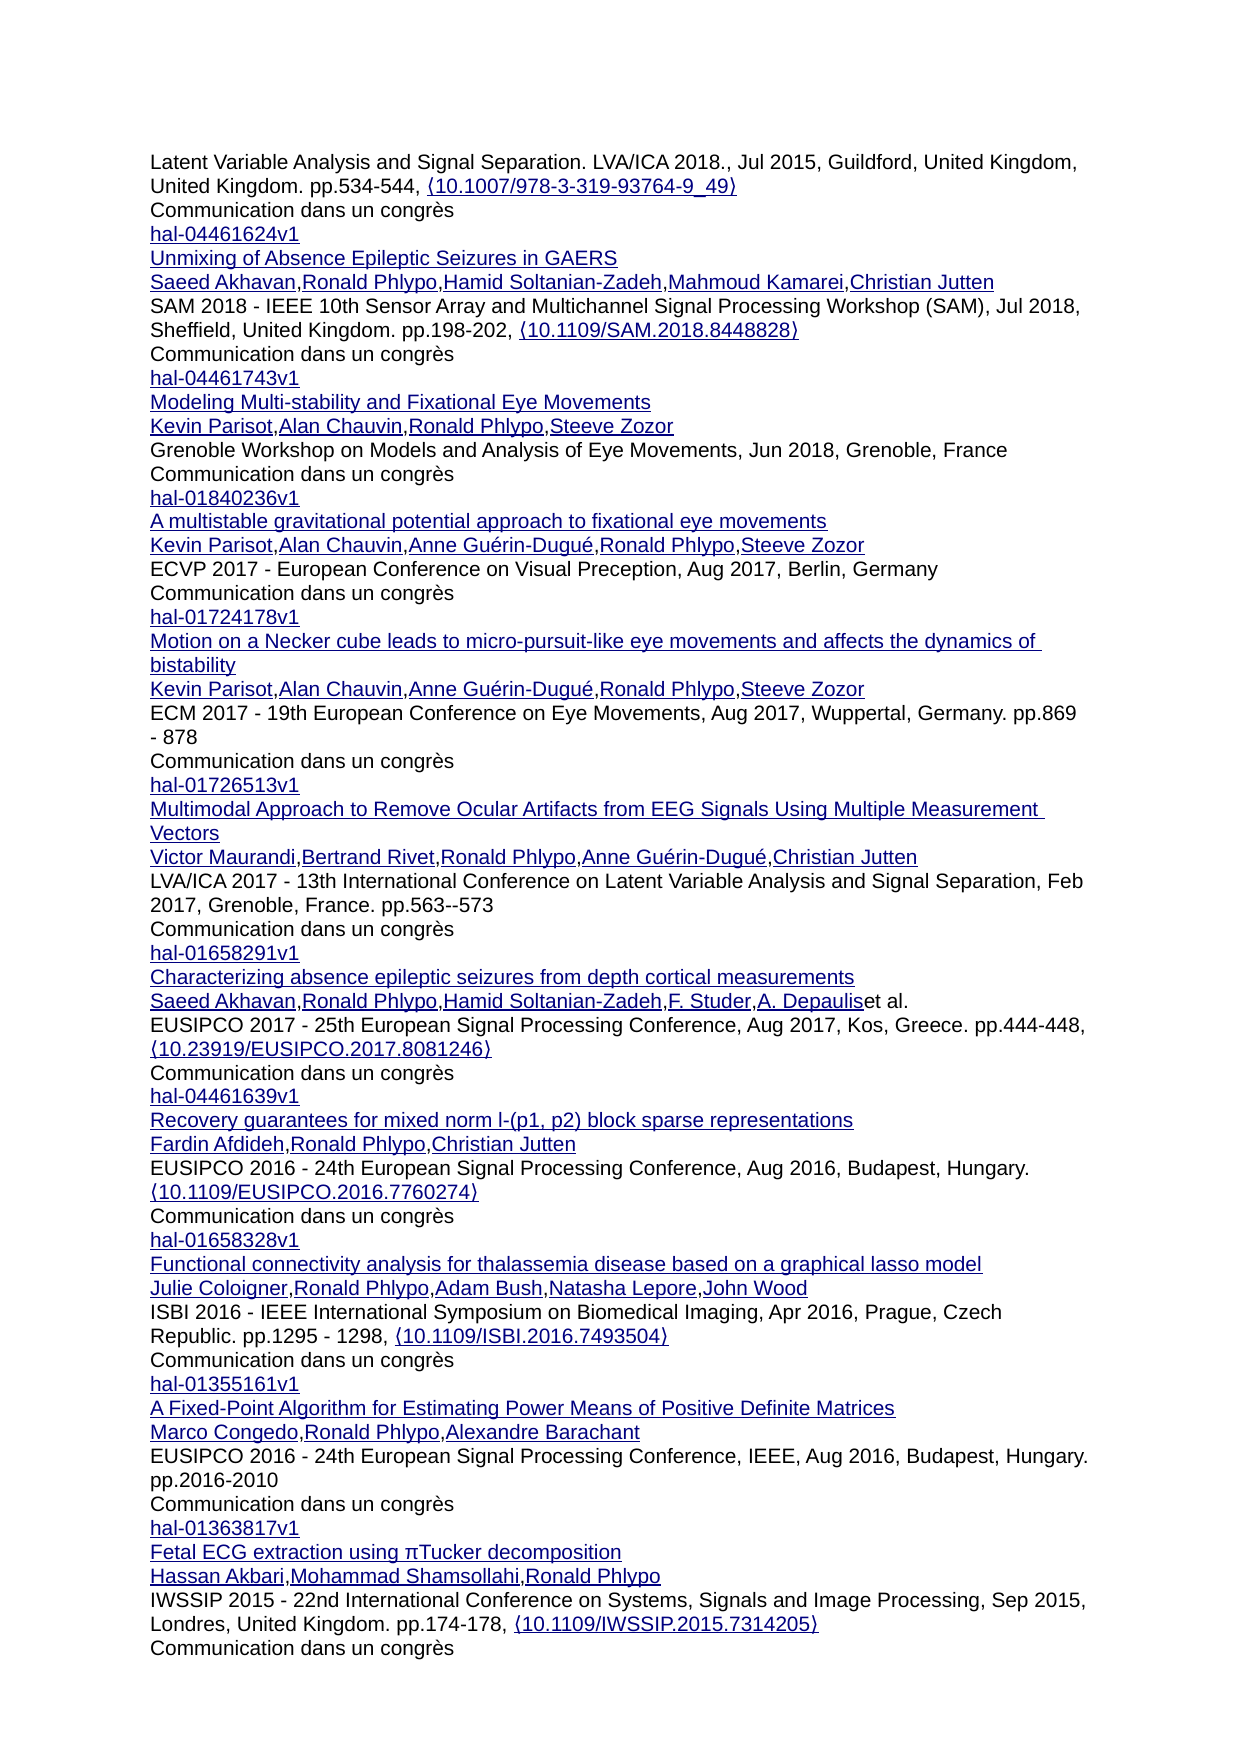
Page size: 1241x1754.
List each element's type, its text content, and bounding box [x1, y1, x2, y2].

table_cell Multimodal Approach to Remove Ocular Artifacts from EEG Signals Using Multiple Measurement Vectors Victor Maurandi,Bertrand Rivet,Ronald Phlypo,Anne Guérin-Dugué,Christian Jutten LVA/ICA 2017 - 13th International Conference on Latent Variable Analysis and Signal Separation, Feb 2017, Grenoble, France. pp.563--573 Communication dans un congrès hal-01658291v1 [150, 797, 1090, 964]
table_cell A Fixed-Point Algorithm for Estimating Power Means of Positive Definite Matrices Marco Congedo,Ronald Phlypo,Alexandre Barachant EUSIPCO 2016 - 24th European Signal Processing Conference, IEEE, Aug 2016, Budapest, Hungary. pp.2016-2010 Communication dans un congrès hal-01363817v1 [150, 1396, 1090, 1539]
table_cell Unmixing of Absence Epileptic Seizures in GAERS Saeed Akhavan,Ronald Phlypo,Hamid Soltanian-Zadeh,Mahmoud Kamarei,Christian Jutten SAM 2018 - IEEE 10th Sensor Array and Multichannel Signal Processing Workshop (SAM), Jul 2018, Sheffield, United Kingdom. pp.198-202, ⟨10.1109/SAM.2018.8448828⟩ Communication dans un congrès hal-04461743v1 [150, 246, 1090, 389]
table_cell Characterizing absence epileptic seizures from depth cortical measurements Saeed Akhavan,Ronald Phlypo,Hamid Soltanian-Zadeh,F. Studer,A. Depauliset al. EUSIPCO 2017 - 25th European Signal Processing Conference, Aug 2017, Kos, Greece. pp.444-448, ⟨10.23919/EUSIPCO.2017.8081246⟩ Communication dans un congrès hal-04461639v1 [150, 965, 1090, 1108]
table_cell Fetal ECG extraction using πTucker decomposition Hassan Akbari,Mohammad Shamsollahi,Ronald Phlypo IWSSIP 2015 - 22nd International Conference on Systems, Signals and Image Processing, Sep 2015, Londres, United Kingdom. pp.174-178, ⟨10.1109/IWSSIP.2015.7314205⟩ Communication dans un congrès [150, 1540, 1090, 1659]
table_cell Recovery guarantees for mixed norm l-(p1, p2) block sparse representations Fardin Afdideh,Ronald Phlypo,Christian Jutten EUSIPCO 2016 - 24th European Signal Processing Conference, Aug 2016, Budapest, Hungary. ⟨10.1109/EUSIPCO.2016.7760274⟩ Communication dans un congrès hal-01658328v1 [150, 1108, 1090, 1252]
table_cell Motion on a Necker cube leads to micro-pursuit-like eye movements and affects the dynamics of bistability Kevin Parisot,Alan Chauvin,Anne Guérin-Dugué,Ronald Phlypo,Steeve Zozor ECM 2017 - 19th European Conference on Eye Movements, Aug 2017, Wuppertal, Germany. pp.869 - 878 Communication dans un congrès hal-01726513v1 [150, 629, 1090, 797]
table_cell A multistable gravitational potential approach to fixational eye movements Kevin Parisot,Alan Chauvin,Anne Guérin-Dugué,Ronald Phlypo,Steeve Zozor ECVP 2017 - European Conference on Visual Preception, Aug 2017, Berlin, Germany Communication dans un congrès hal-01724178v1 [150, 509, 1090, 629]
table_cell Functional connectivity analysis for thalassemia disease based on a graphical lasso model Julie Coloigner,Ronald Phlypo,Adam Bush,Natasha Lepore,John Wood ISBI 2016 - IEEE International Symposium on Biomedical Imaging, Apr 2016, Prague, Czech Republic. pp.1295 - 1298, ⟨10.1109/ISBI.2016.7493504⟩ Communication dans un congrès hal-01355161v1 [150, 1252, 1090, 1396]
table_cell Latent Variable Analysis and Signal Separation. LVA/ICA 2018., Jul 2015, Guildford, United Kingdom, United Kingdom. pp.534-544, ⟨10.1007/978-3-319-93764-9_49⟩ Communication dans un congrès hal-04461624v1 [150, 150, 1090, 246]
table_cell Modeling Multi-stability and Fixational Eye Movements Kevin Parisot,Alan Chauvin,Ronald Phlypo,Steeve Zozor Grenoble Workshop on Models and Analysis of Eye Movements, Jun 2018, Grenoble, France Communication dans un congrès hal-01840236v1 [150, 390, 1090, 509]
